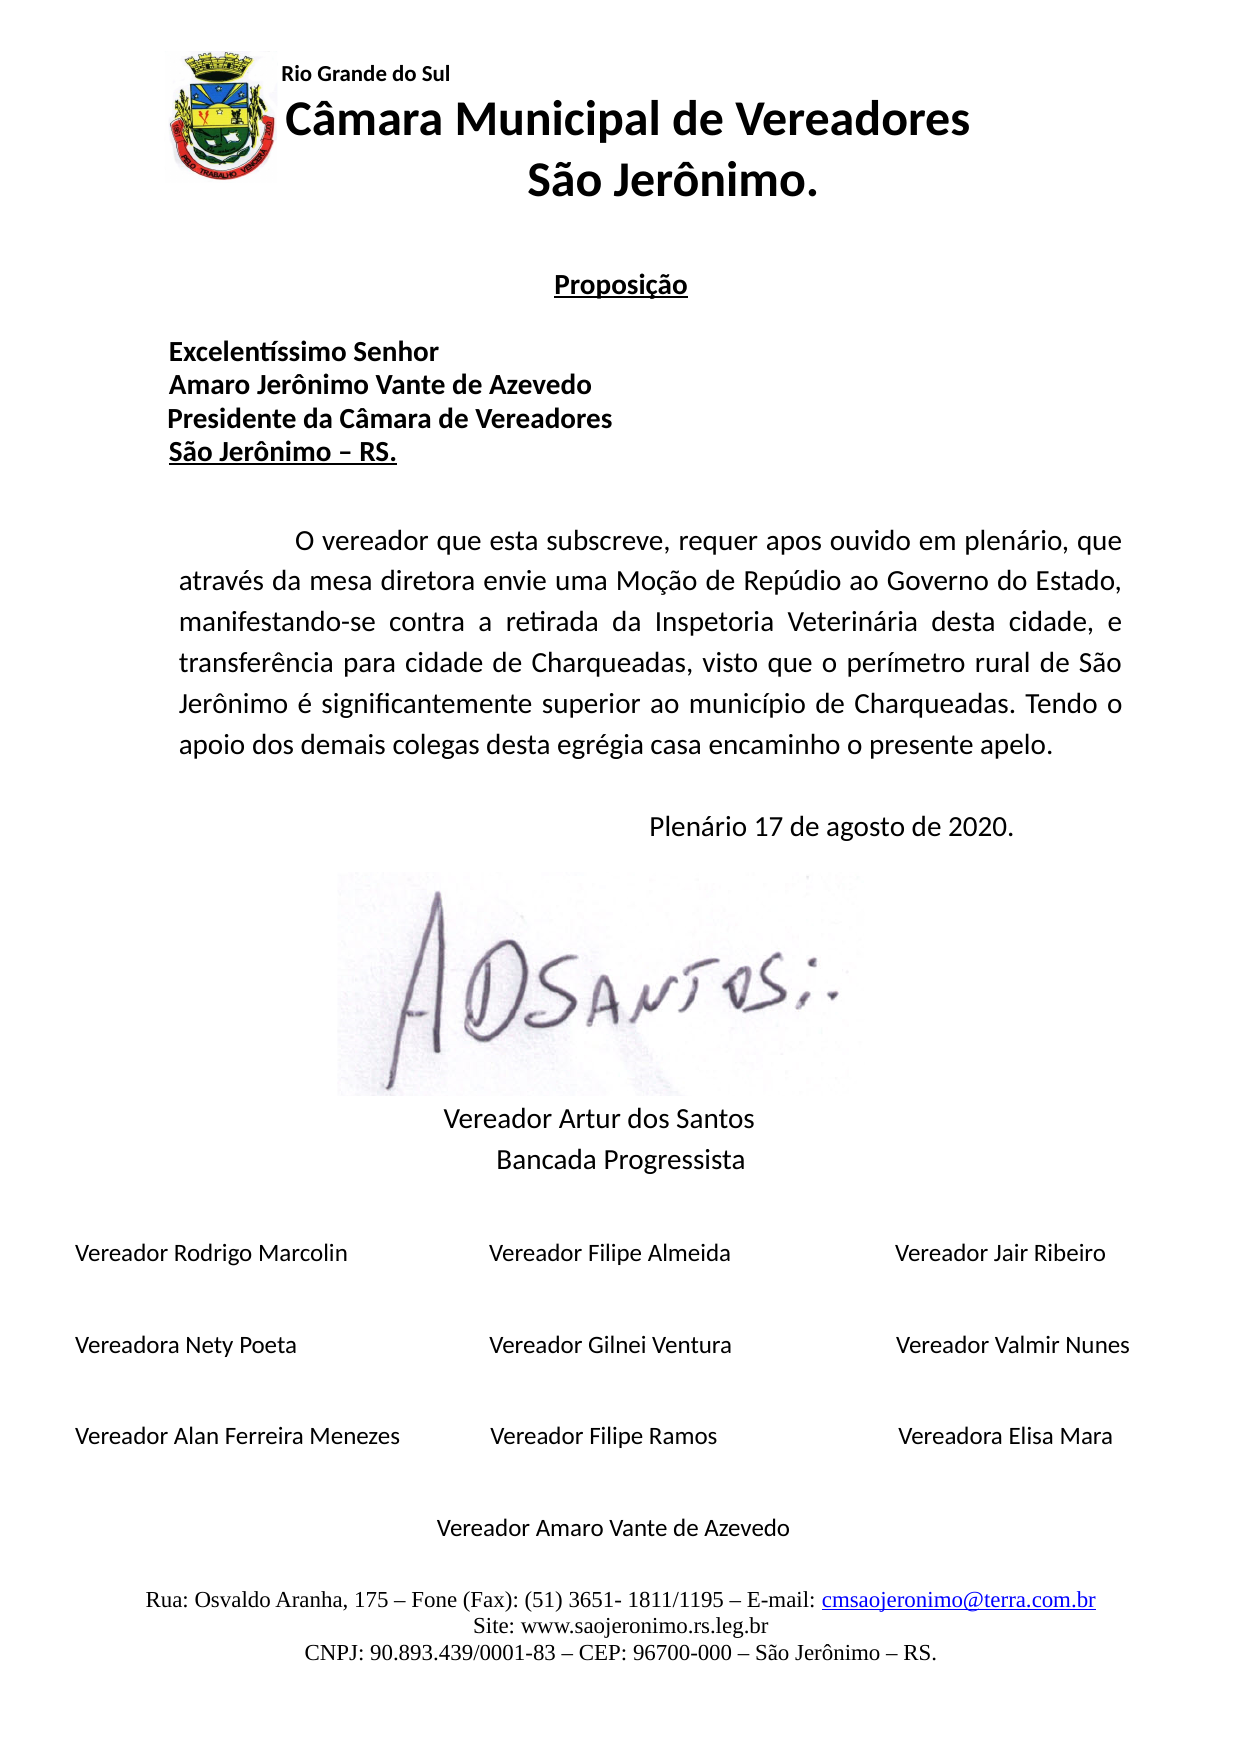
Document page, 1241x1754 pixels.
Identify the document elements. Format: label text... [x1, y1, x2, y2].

text Vereador Amaro Vante de Azevedo [75, 1512, 1144, 1542]
text Vereador Alan Ferreira Menezes Vereador Filipe Ramos Vereadora Elisa Mara [75, 1421, 1144, 1451]
text Plenário 17 de agosto de 2020. [178, 808, 1123, 844]
text São Jerônimo – RS. [169, 435, 1110, 468]
text Vereador Rodrigo Marcolin Vereador Filipe Almeida Vereador Jair Ribeiro [75, 1238, 1144, 1268]
text Vereadora Nety Poeta Vereador Gilnei Ventura Vereador Valmir Nunes [75, 1329, 1144, 1359]
text Presidente da Câmara de Vereadores [75, 401, 1110, 435]
text Vereador Artur dos Santos [75, 1100, 1123, 1136]
text O vereador que esta subscreve, requer apos ouvido em plenário, que através da mesa diretora envie uma Moção de Repúdio ao Governo do Estado, manifestando-se contra a retirada da Inspetoria Veterinária desta cidade, e transferência para cidade de Charqueadas, visto que o perímetro rural de São Jerônimo é significantemente superior ao município de Charqueadas. Tendo o apoio dos demais colegas desta egrégia casa encaminho o presente apelo. [178, 522, 1123, 762]
text Amaro Jerônimo Vante de Azevedo [169, 368, 1110, 401]
text Bancada Progressista [75, 1141, 1166, 1177]
subtitle Proposição [75, 266, 1166, 301]
text Excelentíssimo Senhor [169, 335, 1110, 368]
